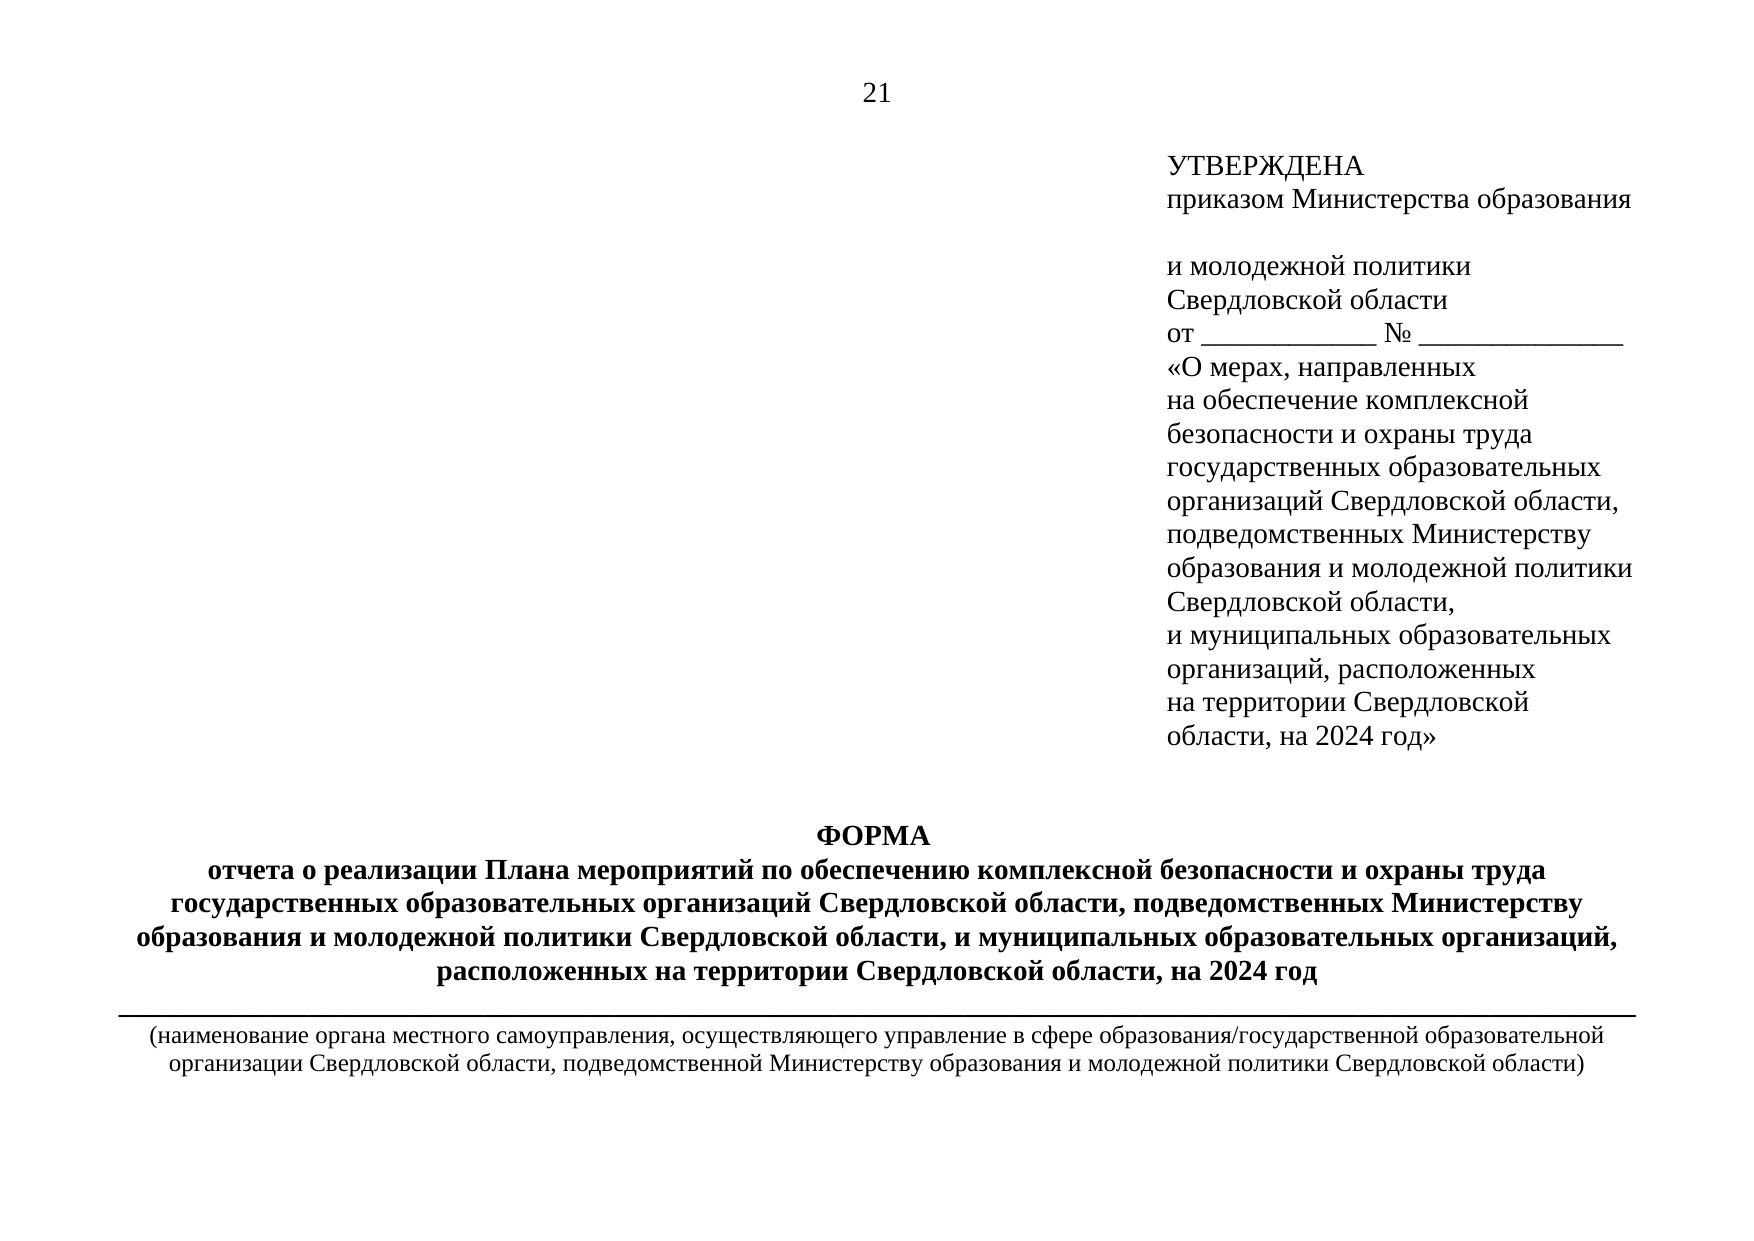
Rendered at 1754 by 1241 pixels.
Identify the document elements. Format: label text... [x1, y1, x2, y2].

text «О мерах, направленных на обеспечение комплексной безопасности и охраны труда государственных образовательных организаций Свердловской области, подведомственных Министерству образования и молодежной политики Свердловской области, и муниципальных образовательных организаций, расположенных на территории Свердловской области, на 2024 год» [1167, 349, 1636, 751]
text (наименование органа местного самоуправления, осуществляющего управление в сфере образования/государственной образовательной организации Свердловской области, подведомственной Министерству образования и молодежной политики Свердловской области) [118, 1020, 1636, 1077]
text от ____________ № ______________ [1167, 315, 1636, 349]
text приказом Министерства образования и молодежной политики Свердловской области [1167, 181, 1636, 315]
text отчета о реализации Плана мероприятий по обеспечению комплексной безопасности и охраны труда государственных образовательных организаций Свердловской области, подведомственных Министерству образования и молодежной политики Свердловской области, и муниципальных образовательных организаций, расположенных на территории Свердловской области, на 2024 год [118, 852, 1636, 986]
text ФОРМА [118, 818, 1636, 852]
text ________________________________________________________________________________________________________ [118, 986, 1636, 1015]
text Утверждена [1167, 148, 1636, 181]
